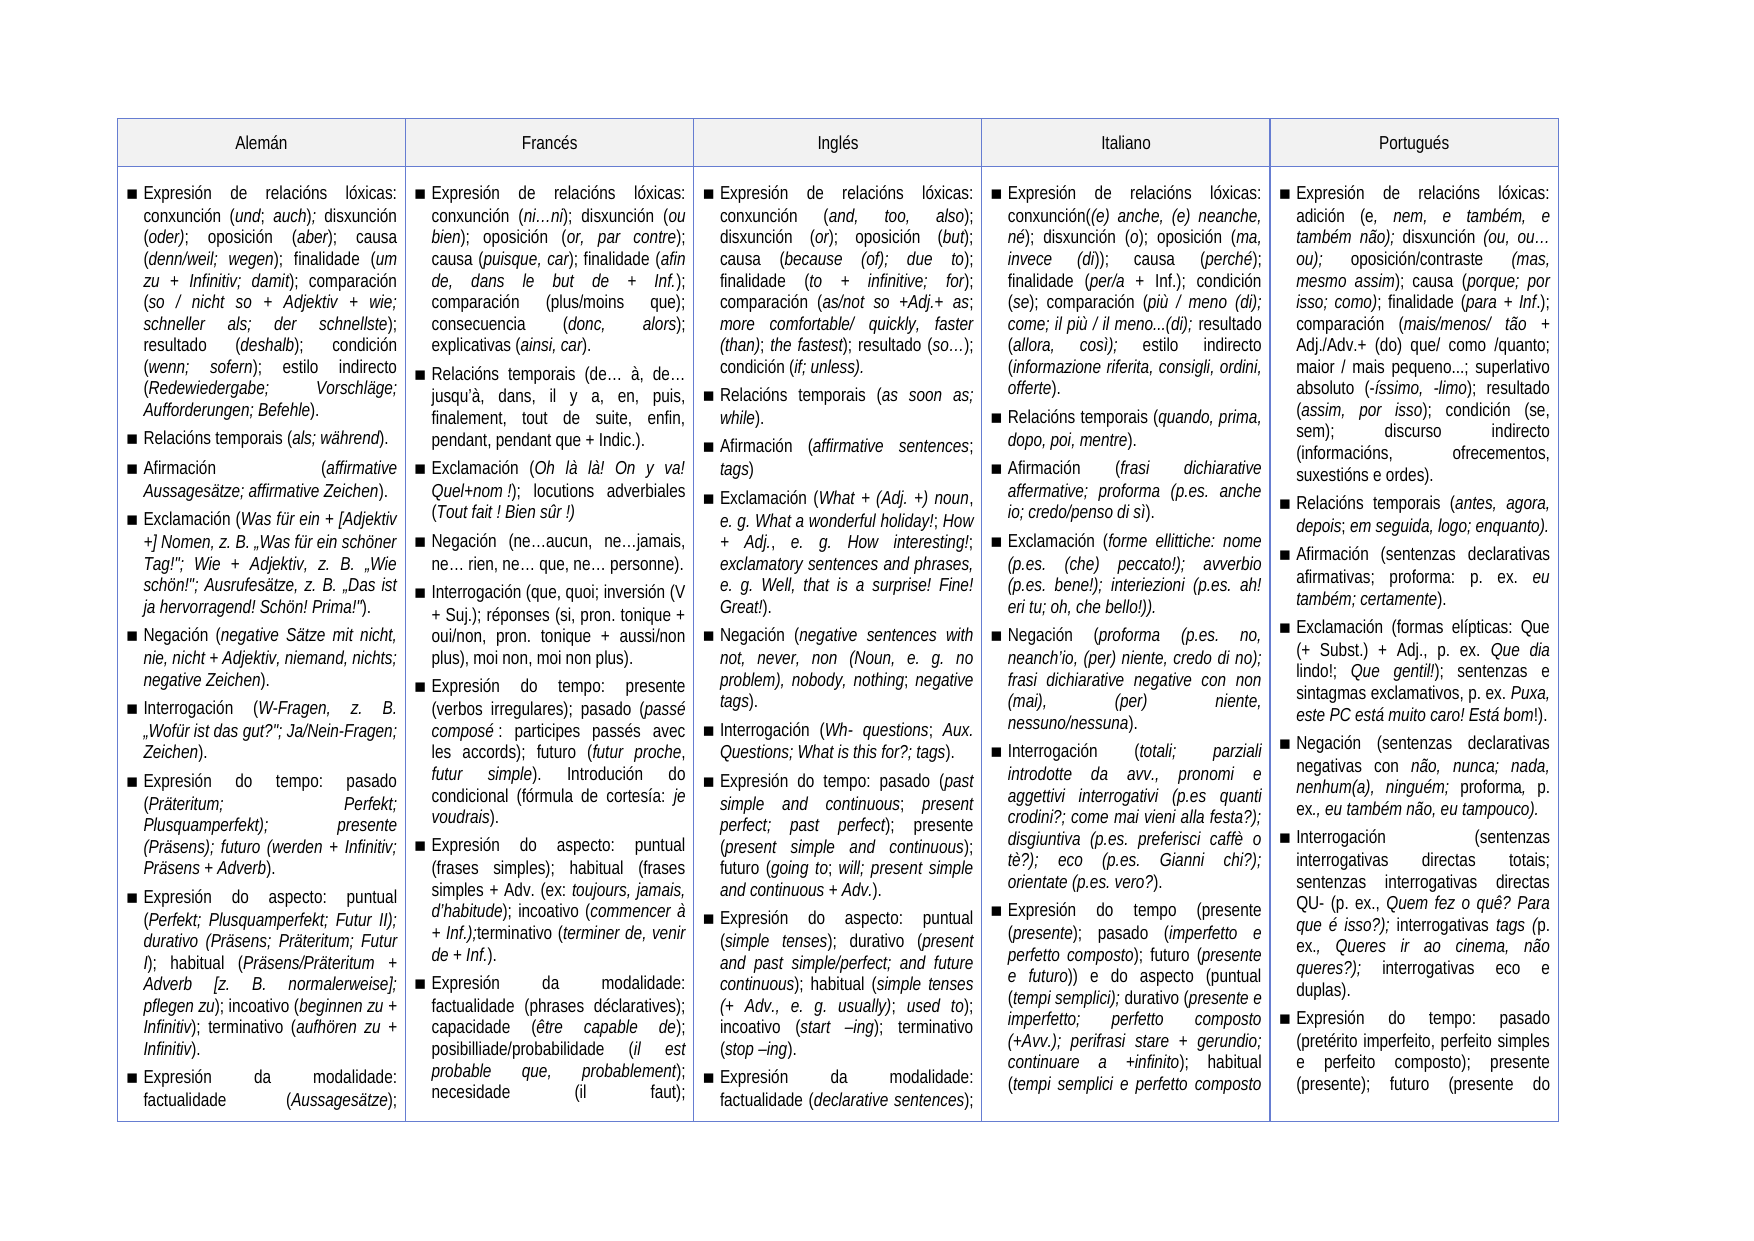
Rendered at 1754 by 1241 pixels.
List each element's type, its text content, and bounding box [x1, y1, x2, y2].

table_cell Expresión de relacións lóxicas: conxunción (ni…ni); disxunción (ou bien); oposición (or, par contre); causa (puisque, car); finalidade (afin de, dans le but de + Inf.); comparación (plus/moins que); consecuencia (donc, alors); explicativas (ainsi, car). Relacións temporais (de… à, de… jusqu’à, dans, il y a, en, puis, finalement, tout de suite, enfin, pendant, pendant que + Indic.). Exclamación (Oh là là! On y va! Quel+nom !); locutions adverbiales (Tout fait ! Bien sûr !) Negación (ne…aucun, ne…jamais, ne… rien, ne… que, ne… personne). Interrogación (que, quoi; inversión (V + Suj.); réponses (si, pron. tonique + oui/non, pron. tonique + aussi/non plus), moi non, moi non plus). Expresión do tempo: presente (verbos irregulares); pasado (passé composé : participes passés avec les accords); futuro (futur proche, futur simple). Introdución do condicional (fórmula de cortesía: je voudrais). Expresión do aspecto: puntual (frases simples); habitual (frases simples + Adv. (ex: toujours, jamais, d’habitude); incoativo (commencer à + Inf.);terminativo (terminer de, venir de + Inf.). Expresión da modalidade: factualidade (phrases déclaratives); capacidade (être capable de); posibilliade/probabilidade (il est probable que, probablement); necesidade (il faut); [406, 167, 693, 1121]
table_header Francés [406, 119, 693, 166]
table_cell Expresión de relacións lóxicas: conxunción (and, too, also); disxunción (or); oposición (but); causa (because (of); due to); finalidade (to + infinitive; for); comparación (as/not so +Adj.+ as; more comfortable/ quickly, faster (than); the fastest); resultado (so…); condición (if; unless). Relacións temporais (as soon as; while). Afirmación (affirmative sentences; tags) Exclamación (What + (Adj. +) noun, e. g. What a wonderful holiday!; How + Adj., e. g. How interesting!; exclamatory sentences and phrases, e. g. Well, that is a surprise! Fine! Great!). Negación (negative sentences with not, never, non (Noun, e. g. no problem), nobody, nothing; negative tags). Interrogación (Wh- questions; Aux. Questions; What is this for?; tags). Expresión do tempo: pasado (past simple and continuous; present perfect; past perfect); presente (present simple and continuous); futuro (going to; will; present simple and continuous + Adv.). Expresión do aspecto: puntual (simple tenses); durativo (present and past simple/perfect; and future continuous); habitual (simple tenses (+ Adv., e. g. usually); used to); incoativo (start –ing); terminativo (stop –ing). Expresión da modalidade: factualidade (declarative sentences); [694, 167, 981, 1121]
table_cell Expresión de relacións lóxicas: conxunción((e) anche, (e) neanche, né); disxunción (o); oposición (ma, invece (di)); causa (perché); finalidade (per/a + Inf.); condición (se); comparación (più / meno (di); come; il più / il meno...(di); resultado (allora, così); estilo indirecto (informazione riferita, consigli, ordini, offerte). Relacións temporais (quando, prima, dopo, poi, mentre). Afirmación (frasi dichiarative affermative; proforma (p.es. anche io; credo/penso di sì). Exclamación (forme ellittiche: nome (p.es. (che) peccato!); avverbio (p.es. bene!); interiezioni (p.es. ah! eri tu; oh, che bello!)). Negación (proforma (p.es. no, neanch’io, (per) niente, credo di no); frasi dichiarative negative con non (mai), (per) niente, nessuno/nessuna). Interrogación (totali; parziali introdotte da avv., pronomi e aggettivi interrogativi (p.es quanti crodini?; come mai vieni alla festa?); disgiuntiva (p.es. preferisci caffè o tè?); eco (p.es. Gianni chi?); orientate (p.es. vero?). Expresión do tempo (presente (presente); pasado (imperfetto e perfetto composto); futuro (presente e futuro)) e do aspecto (puntual (tempi semplici); durativo (presente e imperfetto; perfetto composto (+Avv.); perifrasi stare + gerundio; continuare a +infinito); habitual (tempi semplici e perfetto composto [982, 167, 1269, 1121]
table_cell Expresión de relacións lóxicas: adición (e, nem, e também, e também não); disxunción (ou, ou…ou); oposición/contraste (mas, mesmo assim); causa (porque; por isso; como); finalidade (para + Inf.); comparación (mais/menos/ tão + Adj./Adv.+ (do) que/ como /quanto; maior / mais pequeno...; superlativo absoluto (-íssimo, -limo); resultado (assim, por isso); condición (se, sem); discurso indirecto (informacións, ofrecementos, suxestións e ordes). Relacións temporais (antes, agora, depois; em seguida, logo; enquanto). Afirmación (sentenzas declarativas afirmativas; proforma: p. ex. eu também; certamente). Exclamación (formas elípticas: Que (+ Subst.) + Adj., p. ex. Que dia lindo!; Que gentil!); sentenzas e sintagmas exclamativos, p. ex. Puxa, este PC está muito caro! Está bom!). Negación (sentenzas declarativas negativas con não, nunca; nada, nenhum(a), ninguém; proforma, p. ex., eu também não, eu tampouco). Interrogación (sentenzas interrogativas directas totais; sentenzas interrogativas directas QU- (p. ex., Quem fez o quê? Para que é isso?); interrogativas tags (p. ex., Queres ir ao cinema, não queres?); interrogativas eco e duplas). Expresión do tempo: pasado (pretérito imperfeito, perfeito simples e perfeito composto); presente (presente); futuro (presente do [1271, 167, 1558, 1121]
table_header Italiano [982, 119, 1269, 166]
table_header Alemán [118, 119, 405, 166]
table_header Inglés [694, 119, 981, 166]
table_header Portugués [1271, 119, 1558, 166]
table_cell Expresión de relacións lóxicas: conxunción (und; auch); disxunción (oder); oposición (aber); causa (denn/weil; wegen); finalidade (um zu + Infinitiv; damit); comparación (so / nicht so + Adjektiv + wie; schneller als; der schnellste); resultado (deshalb); condición (wenn; sofern); estilo indirecto (Redewiedergabe; Vorschläge; Aufforderungen; Befehle). Relacións temporais (als; während). Afirmación (affirmative Aussagesätze; affirmative Zeichen). Exclamación (Was für ein + [Adjektiv +] Nomen, z. B. „Was für ein schöner Tag!"; Wie + Adjektiv, z. B. „Wie schön!"; Ausrufesätze, z. B. „Das ist ja hervorragend! Schön! Prima!"). Negación (negative Sätze mit nicht, nie, nicht + Adjektiv, niemand, nichts; negative Zeichen). Interrogación (W-Fragen, z. B. „Wofür ist das gut?"; Ja/Nein-Fragen; Zeichen). Expresión do tempo: pasado (Präteritum; Perfekt; Plusquamperfekt); presente (Präsens); futuro (werden + Infinitiv; Präsens + Adverb). Expresión do aspecto: puntual (Perfekt; Plusquamperfekt; Futur II); durativo (Präsens; Präteritum; Futur I); habitual (Präsens/Präteritum + Adverb [z. B. normalerweise]; pflegen zu); incoativo (beginnen zu + Infinitiv); terminativo (aufhören zu + Infinitiv). Expresión da modalidade: factualidade (Aussagesätze); [118, 167, 405, 1121]
